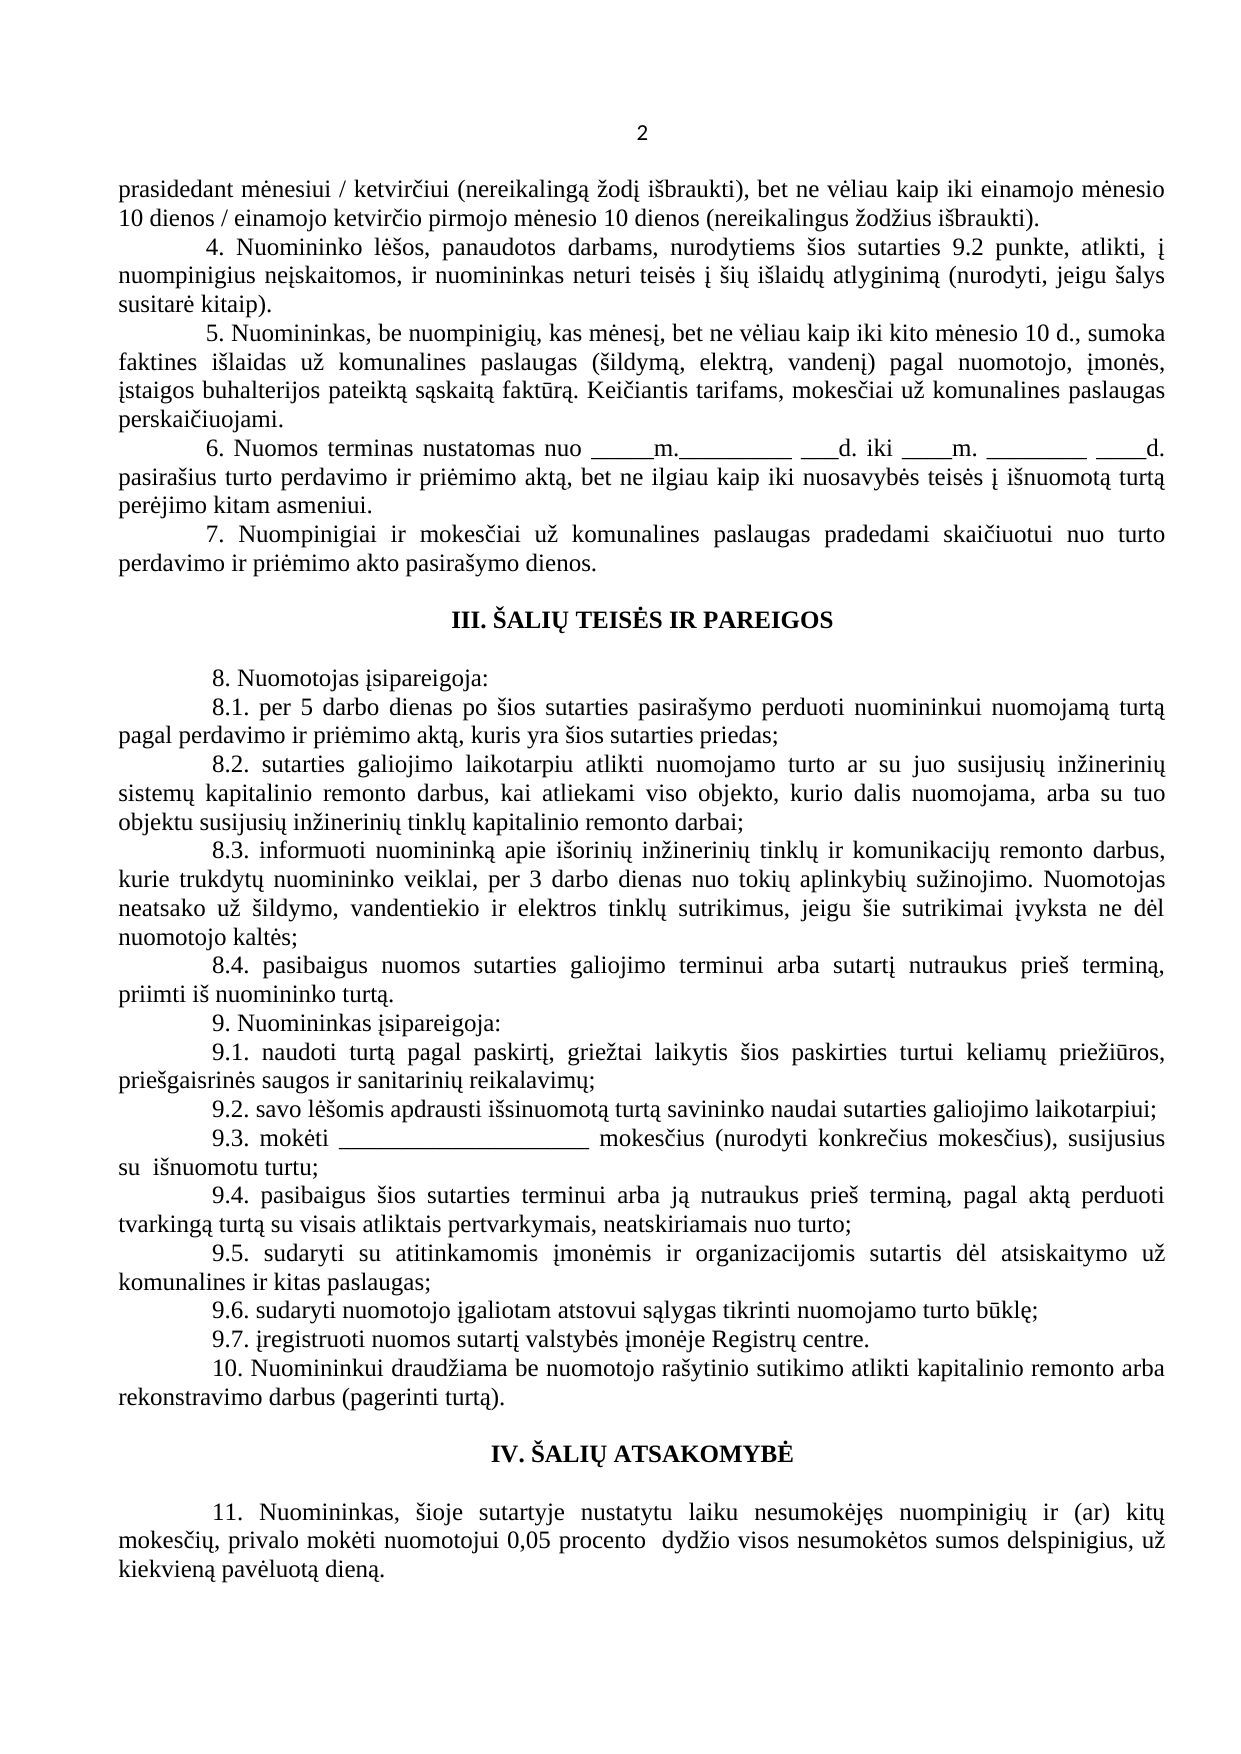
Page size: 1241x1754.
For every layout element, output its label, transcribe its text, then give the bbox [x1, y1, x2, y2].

text 10. Nuomininkui draudžiama be nuomotojo rašytinio sutikimo atlikti kapitalinio remonto arba rekonstravimo darbus (pagerinti turtą). [118, 1353, 1166, 1410]
text prasidedant mėnesiui / ketvirčiui (nereikalingą žodį išbraukti), bet ne vėliau kaip iki einamojo mėnesio 10 dienos / einamojo ketvirčio pirmojo mėnesio 10 dienos (nereikalingus žodžius išbraukti). [118, 174, 1166, 232]
text 8.3. informuoti nuomininką apie išorinių inžinerinių tinklų ir komunikacijų remonto darbus, kurie trukdytų nuomininko veiklai, per 3 darbo dienas nuo tokių aplinkybių sužinojimo. Nuomotojas neatsako už šildymo, vandentiekio ir elektros tinklų sutrikimus, jeigu šie sutrikimai įvyksta ne dėl nuomotojo kaltės; [118, 835, 1166, 950]
text 9.3. mokėti ____________________ mokesčius (nurodyti konkrečius mokesčius), susijusius su išnuomotu turtu; [118, 1123, 1166, 1180]
text 9.6. sudaryti nuomotojo įgaliotam atstovui sąlygas tikrinti nuomojamo turto būklę; [118, 1295, 1166, 1324]
text 9. Nuomininkas įsipareigoja: [118, 1008, 1166, 1037]
text 9.2. savo lėšomis apdrausti išsinuomotą turtą savininko naudai sutarties galiojimo laikotarpiui; [118, 1094, 1166, 1123]
text 8.2. sutarties galiojimo laikotarpiu atlikti nuomojamo turto ar su juo susijusių inžinerinių sistemų kapitalinio remonto darbus, kai atliekami viso objekto, kurio dalis nuomojama, arba su tuo objektu susijusių inžinerinių tinklų kapitalinio remonto darbai; [118, 749, 1166, 835]
text 8.4. pasibaigus nuomos sutarties galiojimo terminui arba sutartį nutraukus prieš terminą, priimti iš nuomininko turtą. [118, 950, 1166, 1008]
text IV. ŠALIŲ ATSAKOMYBĖ [118, 1439, 1166, 1468]
text 8. Nuomotojas įsipareigoja: [118, 663, 1166, 692]
text 5. Nuomininkas, be nuompinigių, kas mėnesį, bet ne vėliau kaip iki kito mėnesio 10 d., sumoka faktines išlaidas už komunalines paslaugas (šildymą, elektrą, vandenį) pagal nuomotojo, įmonės, įstaigos buhalterijos pateiktą sąskaitą faktūrą. Keičiantis tarifams, mokesčiai už komunalines paslaugas perskaičiuojami. [118, 318, 1166, 433]
text 8.1. per 5 darbo dienas po šios sutarties pasirašymo perduoti nuomininkui nuomojamą turtą pagal perdavimo ir priėmimo aktą, kuris yra šios sutarties priedas; [118, 692, 1166, 749]
text 7. Nuompinigiai ir mokesčiai už komunalines paslaugas pradedami skaičiuotui nuo turto perdavimo ir priėmimo akto pasirašymo dienos. [118, 519, 1166, 577]
text 9.7. įregistruoti nuomos sutartį valstybės įmonėje Registrų centre. [118, 1324, 1166, 1353]
text 9.4. pasibaigus šios sutarties terminui arba ją nutraukus prieš terminą, pagal aktą perduoti tvarkingą turtą su visais atliktais pertvarkymais, neatskiriamais nuo turto; [118, 1180, 1166, 1238]
text 9.5. sudaryti su atitinkamomis įmonėmis ir organizacijomis sutartis dėl atsiskaitymo už komunalines ir kitas paslaugas; [118, 1238, 1166, 1295]
text 6. Nuomos terminas nustatomas nuo _____m._________ ___d. iki ____m. ________ ____d. pasirašius turto perdavimo ir priėmimo aktą, bet ne ilgiau kaip iki nuosavybės teisės į išnuomotą turtą perėjimo kitam asmeniui. [118, 433, 1166, 519]
text 4. Nuomininko lėšos, panaudotos darbams, nurodytiems šios sutarties 9.2 punkte, atlikti, į nuompinigius neįskaitomos, ir nuomininkas neturi teisės į šių išlaidų atlyginimą (nurodyti, jeigu šalys susitarė kitaip). [118, 232, 1166, 318]
text 11. Nuomininkas, šioje sutartyje nustatytu laiku nesumokėjęs nuompinigių ir (ar) kitų mokesčių, privalo mokėti nuomotojui 0,05 procento dydžio visos nesumokėtos sumos delspinigius, už kiekvieną pavėluotą dieną. [118, 1497, 1166, 1583]
text III. ŠALIŲ TEISĖS IR PAREIGOS [118, 605, 1166, 634]
text 9.1. naudoti turtą pagal paskirtį, griežtai laikytis šios paskirties turtui keliamų priežiūros, priešgaisrinės saugos ir sanitarinių reikalavimų; [118, 1037, 1166, 1094]
